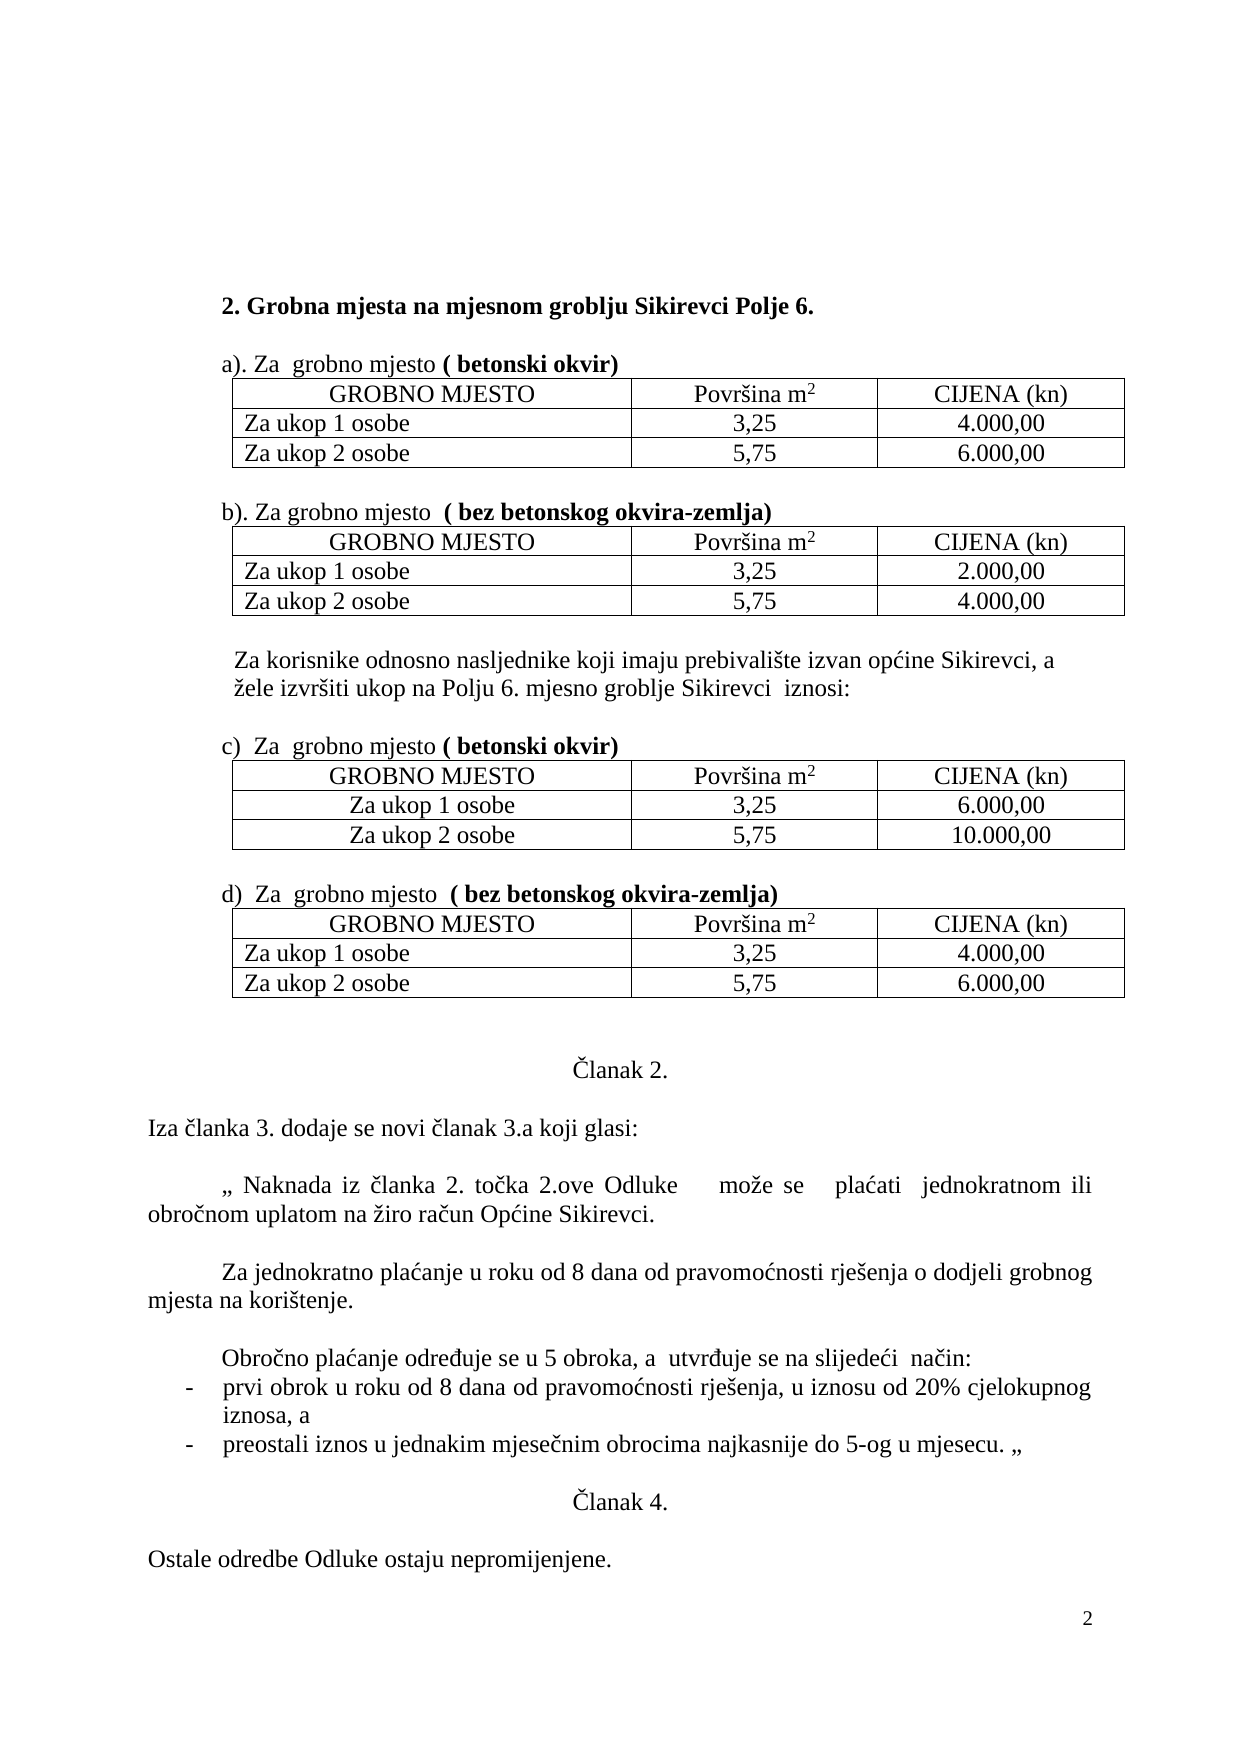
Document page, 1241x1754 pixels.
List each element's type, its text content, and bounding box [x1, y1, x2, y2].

table_cell Za ukop 2 osobe [233, 820, 631, 849]
table_header GROBNO MJESTO [233, 761, 631, 789]
table_cell 6.000,00 [878, 791, 1124, 819]
list prvi obrok u roku od 8 dana od pravomoćnosti rješenja, u iznosu od 20% cjelokupnog iznosa, a [185, 1372, 1093, 1429]
list preostali iznos u jednakim mjesečnim obrocima najkasnije do 5-og u mjesecu. „ [185, 1429, 1093, 1458]
text b). Za grobno mjesto ( bez betonskog okvira-zemlja) [148, 497, 1093, 526]
table_cell 2.000,00 [878, 556, 1124, 585]
table_cell Za ukop 1 osobe [233, 556, 631, 585]
table_cell 5,75 [632, 968, 877, 997]
table_cell Za ukop 2 osobe [233, 968, 631, 997]
table_cell 6.000,00 [878, 968, 1124, 997]
table_header CIJENA (kn) [878, 761, 1124, 789]
table_cell 3,25 [632, 791, 877, 819]
table_cell 4.000,00 [878, 409, 1124, 437]
table_header CIJENA (kn) [878, 379, 1124, 407]
table_header CIJENA (kn) [878, 527, 1124, 555]
table_header CIJENA (kn) [878, 909, 1124, 937]
table_header Površina m2 [632, 761, 877, 789]
table_cell 3,25 [632, 939, 877, 967]
text Obročno plaćanje određuje se u 5 obroka, a utvrđuje se na slijedeći način: [148, 1343, 1093, 1372]
table_header GROBNO MJESTO [233, 379, 631, 407]
table_cell Za ukop 1 osobe [233, 791, 631, 819]
text Za jednokratno plaćanje u roku od 8 dana od pravomoćnosti rješenja o dodjeli grobnog mjesta na korištenje. [148, 1257, 1093, 1314]
text 2. Grobna mjesta na mjesnom groblju Sikirevci Polje 6. [148, 291, 1093, 320]
text c) Za grobno mjesto ( betonski okvir) [148, 731, 1093, 760]
table_header Površina m2 [632, 909, 877, 937]
table_header GROBNO MJESTO [233, 527, 631, 555]
table_cell Za ukop 2 osobe [233, 586, 631, 615]
table_cell 10.000,00 [878, 820, 1124, 849]
text Za korisnike odnosno nasljednike koji imaju prebivalište izvan općine Sikirevci, a žele izvršiti ukop na Polju 6. mjesno groblje Sikirevci iznosi: [233, 645, 1093, 702]
table_header Površina m2 [632, 527, 877, 555]
text Ostale odredbe Odluke ostaju nepromijenjene. [148, 1544, 1093, 1573]
table_cell 5,75 [632, 438, 877, 467]
text a). Za grobno mjesto ( betonski okvir) [148, 349, 1093, 378]
table_cell Za ukop 1 osobe [233, 409, 631, 437]
table_cell 4.000,00 [878, 939, 1124, 967]
table_header Površina m2 [632, 379, 877, 407]
table_cell 3,25 [632, 556, 877, 585]
table_cell 4.000,00 [878, 586, 1124, 615]
table_cell Za ukop 1 osobe [233, 939, 631, 967]
table_header GROBNO MJESTO [233, 909, 631, 937]
table_cell 5,75 [632, 820, 877, 849]
text Članak 2. [148, 1056, 1093, 1084]
table_cell 5,75 [632, 586, 877, 615]
table_cell 3,25 [632, 409, 877, 437]
text d) Za grobno mjesto ( bez betonskog okvira-zemlja) [148, 879, 1093, 908]
text „ Naknada iz članka 2. točka 2.ove Odluke može se plaćati jednokratnom ili obročnom uplatom na žiro račun Općine Sikirevci. [148, 1171, 1093, 1228]
table_cell Za ukop 2 osobe [233, 438, 631, 467]
text Iza članka 3. dodaje se novi članak 3.a koji glasi: [148, 1113, 1093, 1142]
text Članak 4. [148, 1487, 1093, 1516]
table_cell 6.000,00 [878, 438, 1124, 467]
